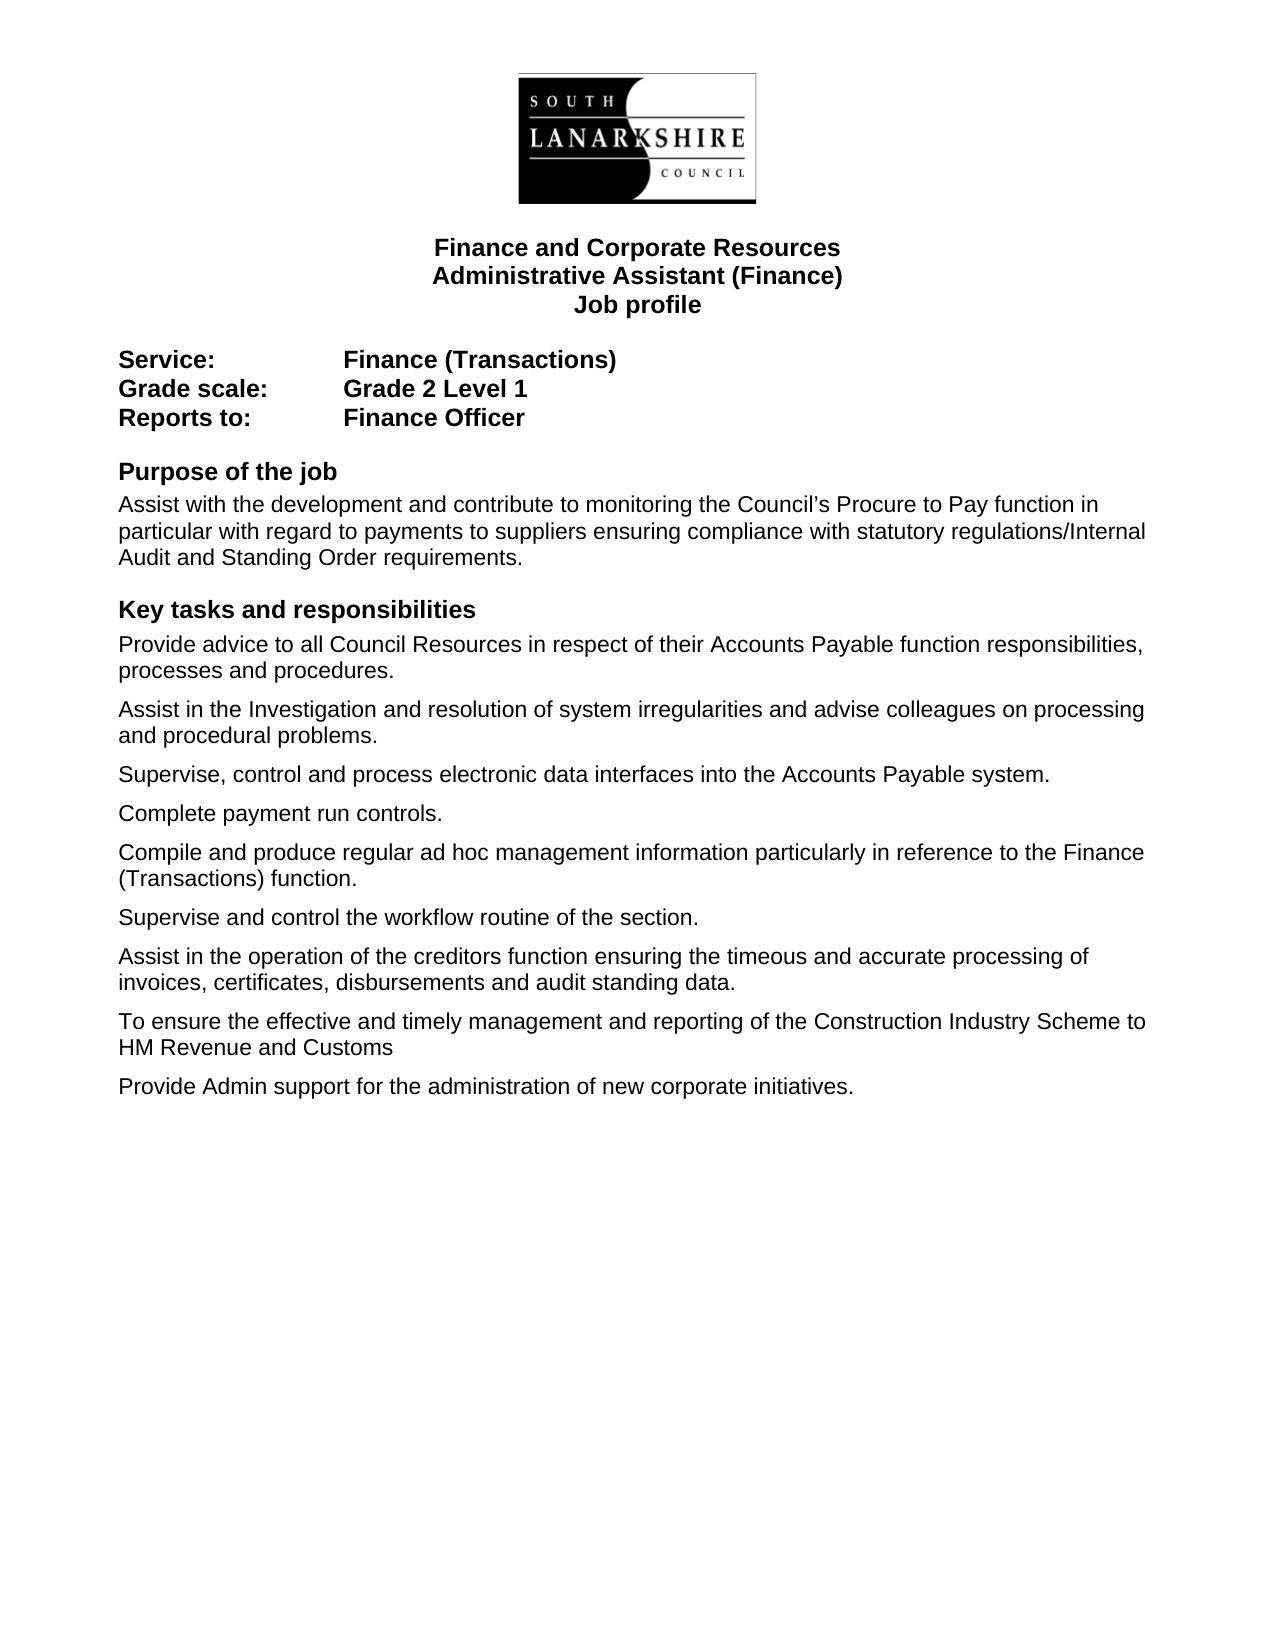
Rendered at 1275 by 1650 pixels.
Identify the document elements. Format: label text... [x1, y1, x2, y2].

text Assist with the development and contribute to monitoring the Council’s Procure to Pay function in particular with regard to payments to suppliers ensuring compliance with statutory regulations/Internal Audit and Standing Order requirements. [118, 491, 1157, 571]
text Grade scale: Grade 2 Level 1 [118, 374, 1157, 403]
text Supervise and control the workflow routine of the section. [118, 904, 1157, 930]
text Compile and produce regular ad hoc management information particularly in reference to the Finance (Transactions) function. [118, 839, 1157, 891]
text Provide advice to all Council Resources in respect of their Accounts Payable function responsibilities, processes and procedures. [118, 631, 1157, 683]
text Assist in the operation of the creditors function ensuring the timeous and accurate processing of invoices, certificates, disbursements and audit standing data. [118, 943, 1157, 995]
text Assist in the Investigation and resolution of system irregularities and advise colleagues on processing and procedural problems. [118, 696, 1157, 748]
text Service: Finance (Transactions) [118, 345, 1157, 374]
subtitle Purpose of the job [118, 456, 1157, 485]
text Reports to: Finance Officer [118, 403, 1157, 431]
text Supervise, control and process electronic data interfaces into the Accounts Payable system. [118, 761, 1157, 787]
text Complete payment run controls. [118, 800, 1157, 826]
subtitle Key tasks and responsibilities [118, 596, 1157, 624]
text Provide Admin support for the administration of new corporate initiatives. [118, 1073, 1157, 1099]
subtitle Finance and Corporate Resources Administrative Assistant (Finance) Job profile [118, 233, 1157, 319]
text To ensure the effective and timely management and reporting of the Construction Industry Scheme to HM Revenue and Customs [118, 1008, 1157, 1061]
